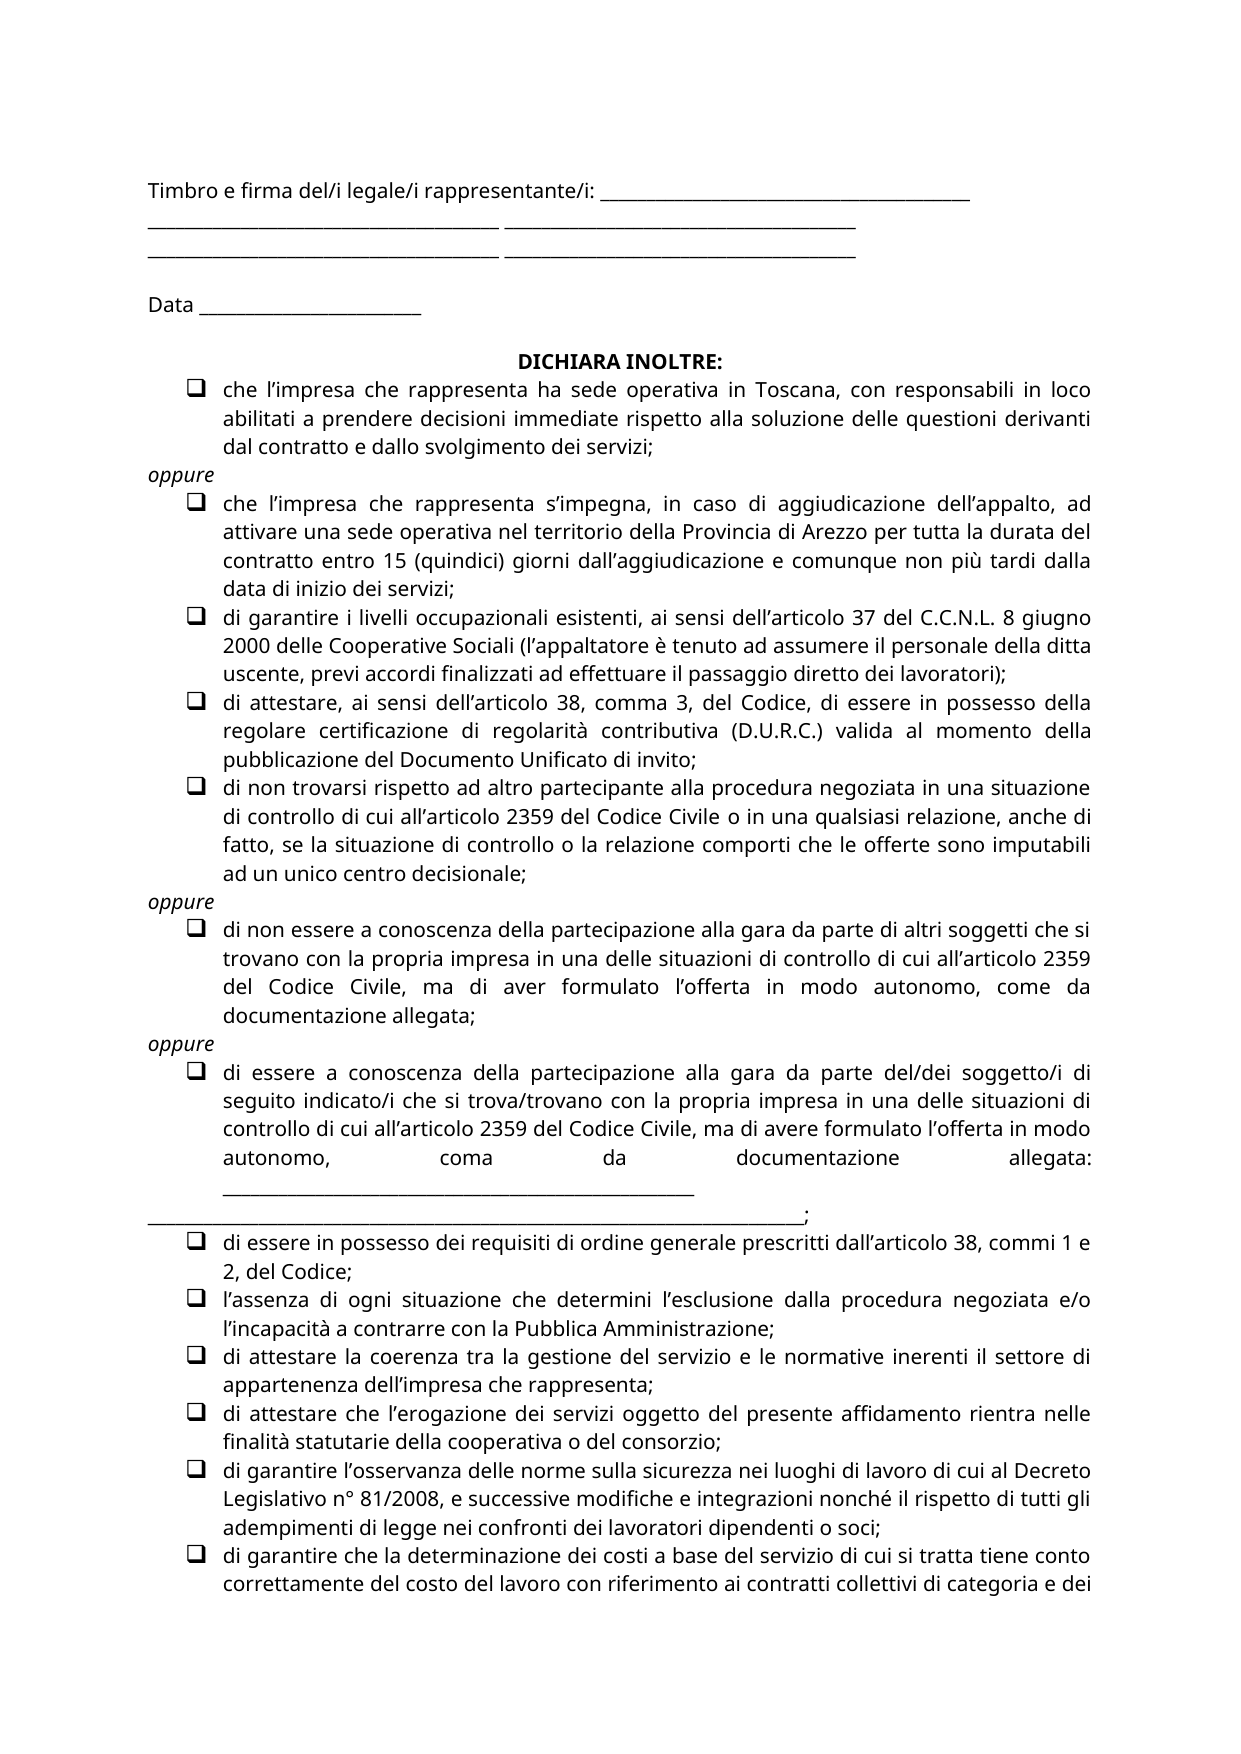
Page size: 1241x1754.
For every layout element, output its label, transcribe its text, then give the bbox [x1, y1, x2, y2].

text Data ________________________ [148, 290, 1092, 318]
list di attestare, ai sensi dell’articolo 38, comma 3, del Codice, di essere in possesso della regolare certificazione di regolarità contributiva (D.U.R.C.) valida al momento della pubblicazione del Documento Unificato di invito; [185, 688, 1092, 773]
text _______________________________________________________________________; [148, 1200, 1092, 1228]
list di attestare che l’erogazione dei servizi oggetto del presente affidamento rientra nelle finalità statutarie della cooperativa o del consorzio; [185, 1399, 1092, 1456]
list di essere in possesso dei requisiti di ordine generale prescritti dall’articolo 38, commi 1 e 2, del Codice; [185, 1228, 1092, 1285]
list che l’impresa che rappresenta ha sede operativa in Toscana, con responsabili in loco abilitati a prendere decisioni immediate rispetto alla soluzione delle questioni derivanti dal contratto e dallo svolgimento dei servizi; [185, 375, 1092, 461]
list l’assenza di ogni situazione che determini l’esclusione dalla procedura negoziata e/o l’incapacità a contrarre con la Pubblica Amministrazione; [185, 1285, 1092, 1342]
list di attestare la coerenza tra la gestione del servizio e le normative inerenti il settore di appartenenza dell’impresa che rappresenta; [185, 1342, 1092, 1399]
list di garantire i livelli occupazionali esistenti, ai sensi dell’articolo 37 del C.C.N.L. 8 giugno 2000 delle Cooperative Sociali (l’appaltatore è tenuto ad assumere il personale della ditta uscente, previ accordi finalizzati ad effettuare il passaggio diretto dei lavoratori); [185, 603, 1092, 688]
text oppure [148, 887, 1092, 916]
text ______________________________________ ______________________________________ [148, 233, 1092, 261]
text DICHIARA INOLTRE: [148, 347, 1092, 375]
list di garantire che la determinazione dei costi a base del servizio di cui si tratta tiene conto correttamente del costo del lavoro con riferimento ai contratti collettivi di categoria e dei [185, 1541, 1092, 1598]
text Timbro e firma del/i legale/i rappresentante/i: ________________________________________ [148, 176, 1092, 204]
text ______________________________________ ______________________________________ [148, 204, 1092, 233]
list che l’impresa che rappresenta s’impegna, in caso di aggiudicazione dell’appalto, ad attivare una sede operativa nel territorio della Provincia di Arezzo per tutta la durata del contratto entro 15 (quindici) giorni dall’aggiudicazione e comunque non più tardi dalla data di inizio dei servizi; [185, 489, 1092, 603]
list di non essere a conoscenza della partecipazione alla gara da parte di altri soggetti che si trovano con la propria impresa in una delle situazioni di controllo di cui all’articolo 2359 del Codice Civile, ma di aver formulato l’offerta in modo autonomo, come da documentazione allegata; [185, 916, 1092, 1029]
list di non trovarsi rispetto ad altro partecipante alla procedura negoziata in una situazione di controllo di cui all’articolo 2359 del Codice Civile o in una qualsiasi relazione, anche di fatto, se la situazione di controllo o la relazione comporti che le offerte sono imputabili ad un unico centro decisionale; [185, 773, 1092, 887]
text oppure [148, 1029, 1092, 1058]
text oppure [148, 461, 1092, 489]
list di essere a conoscenza della partecipazione alla gara da parte del/dei soggetto/i di seguito indicato/i che si trova/trovano con la propria impresa in una delle situazioni di controllo di cui all’articolo 2359 del Codice Civile, ma di avere formulato l’offerta in modo autonomo, coma da documentazione allegata: ___________________________________________________ [185, 1058, 1092, 1200]
list di garantire l’osservanza delle norme sulla sicurezza nei luoghi di lavoro di cui al Decreto Legislativo n° 81/2008, e successive modifiche e integrazioni nonché il rispetto di tutti gli adempimenti di legge nei confronti dei lavoratori dipendenti o soci; [185, 1456, 1092, 1541]
